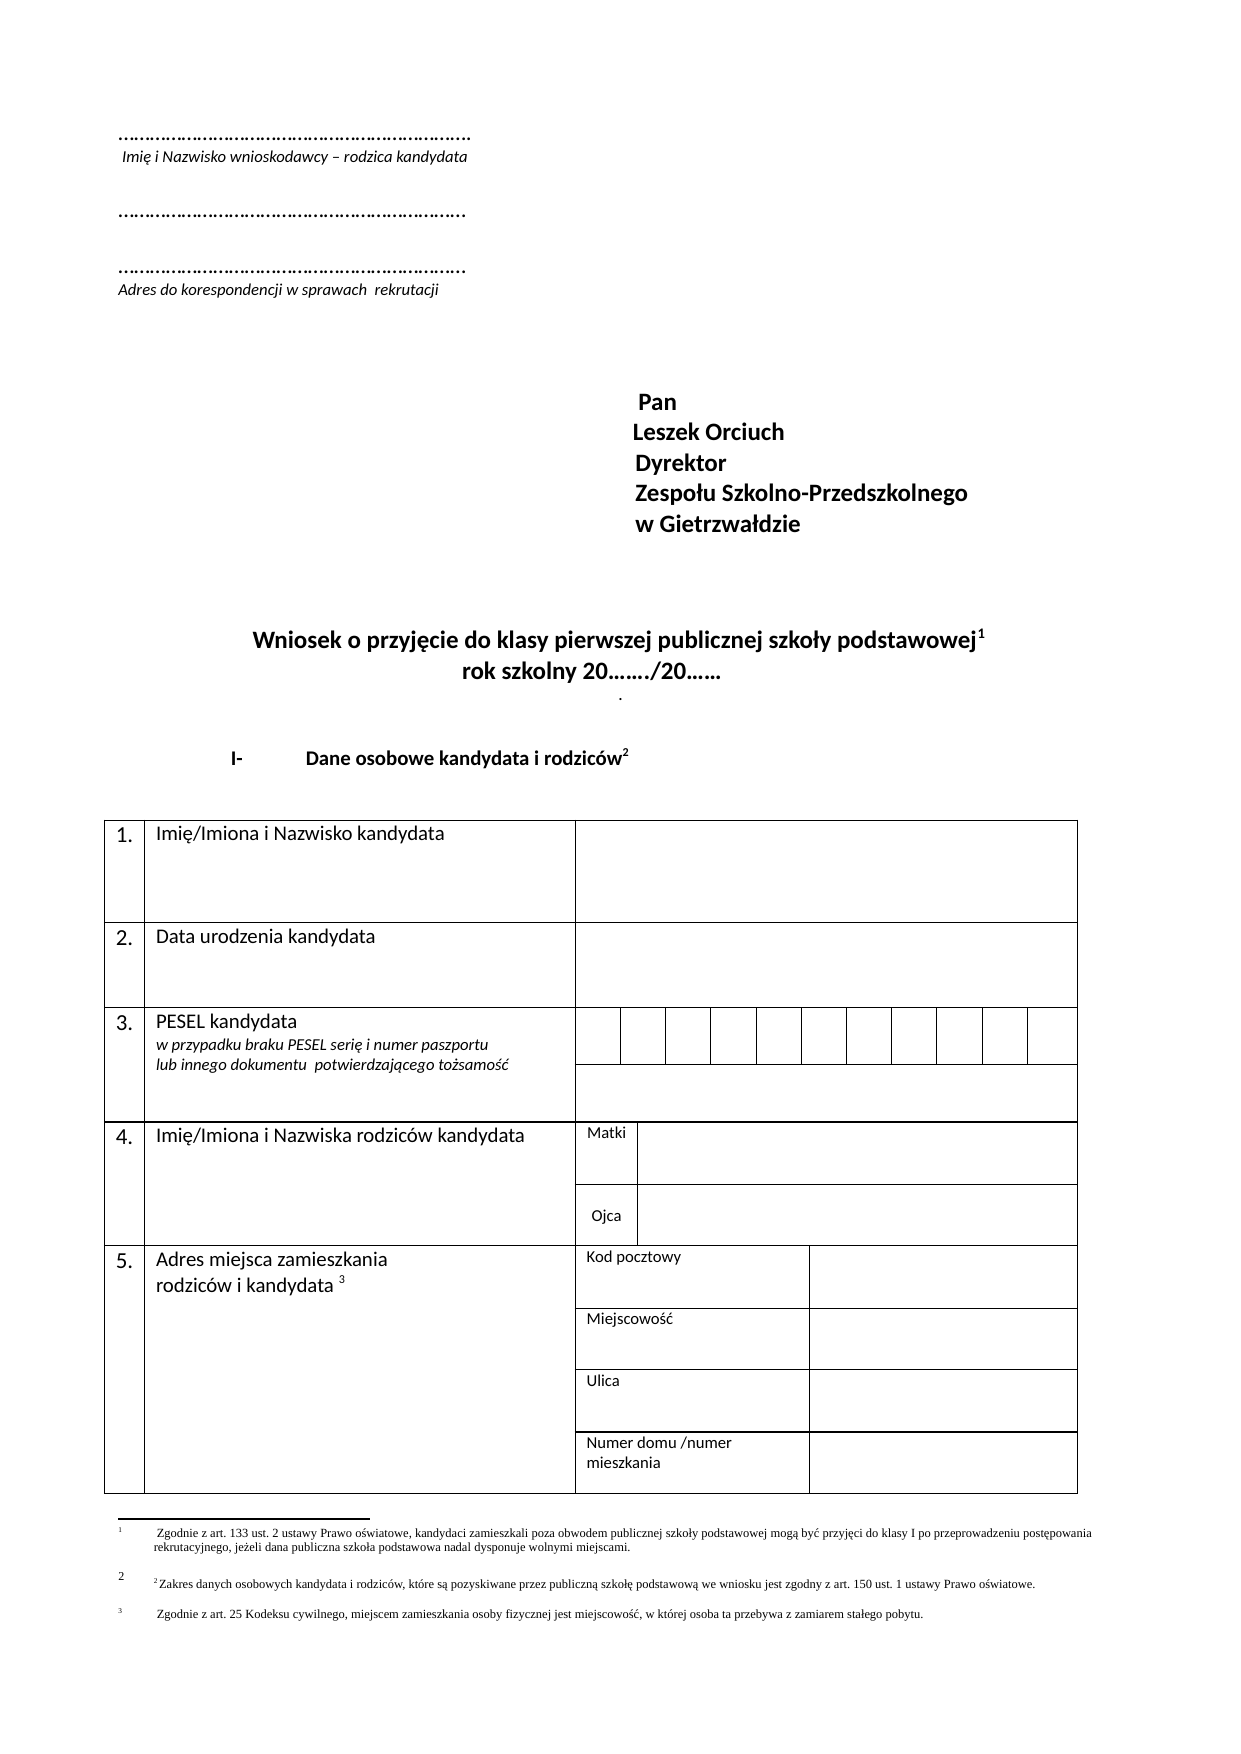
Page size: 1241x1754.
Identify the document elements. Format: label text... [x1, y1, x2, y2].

table_cell Adres miejsca zamieszkania rodziców i kandydata [145, 1246, 575, 1493]
table_cell [810, 1370, 1077, 1431]
table_cell [892, 1008, 936, 1064]
table_cell [757, 1008, 801, 1064]
table_cell [810, 1246, 1077, 1307]
table_cell Matki [576, 1123, 637, 1183]
table_cell Data urodzenia kandydata [145, 923, 575, 1007]
table_cell Miejscowość [576, 1309, 809, 1369]
table_cell [638, 1123, 1077, 1183]
text Adres do korespondencji w sprawach rekrutacji [118, 279, 1122, 299]
table_cell 5. [105, 1246, 144, 1493]
table_cell PESEL kandydata w przypadku braku PESEL serię i numer paszportu lub innego dokumentu potwierdzającego tożsamość [145, 1008, 575, 1121]
text Dyrektor [118, 447, 1122, 477]
text ………………………………………………………… [118, 251, 1122, 279]
table_cell [983, 1008, 1027, 1064]
table_header [576, 821, 1077, 922]
table_cell 2. [105, 923, 144, 1007]
text Wniosek o przyjęcie do klasy pierwszej publicznej szkoły podstawowej [118, 625, 1122, 655]
table_cell [638, 1185, 1077, 1245]
table_cell [937, 1008, 982, 1064]
table_header 1. [105, 821, 144, 922]
table_cell Numer domu /numer mieszkania [576, 1433, 809, 1493]
text Leszek Orciuch [118, 416, 1122, 447]
table_cell [576, 1065, 1077, 1121]
list Dane osobowe kandydata i rodziców [231, 745, 1122, 770]
table_cell [847, 1008, 891, 1064]
table_cell [576, 923, 1077, 1007]
table_cell 4. [105, 1123, 144, 1245]
table_cell Imię/Imiona i Nazwiska rodziców kandydata [145, 1123, 575, 1245]
table_cell [810, 1433, 1077, 1493]
text …………………………………………………………. [118, 118, 1122, 146]
table_cell [1028, 1008, 1077, 1064]
table_cell Ojca [576, 1185, 637, 1245]
text . [118, 686, 1122, 716]
text ………………………………………………………… [118, 195, 1122, 223]
text w Gietrzwałdzie [118, 508, 1122, 538]
table_cell Ulica [576, 1370, 809, 1431]
text rok szkolny 20……./20…… [118, 655, 1122, 686]
text Pan [118, 386, 1122, 416]
table_cell [802, 1008, 846, 1064]
table_cell [810, 1309, 1077, 1369]
text Zgodnie z art. 133 ust. 2 ustawy Prawo oświatowe, kandydaci zamieszkali poza obwodem publicznej szkoły podstawowej mogą być przyjęci do klasy I po przeprowadzeniu postępowania rekrutacyjnego, jeżeli dana publiczna szkoła podstawowa nadal dysponuje wolnymi miejscami. [118, 1526, 1122, 1554]
table_cell 3. [105, 1008, 144, 1121]
table_cell [576, 1008, 620, 1064]
text Zespołu Szkolno-Przedszkolnego [118, 477, 1122, 508]
table_cell [711, 1008, 756, 1064]
table_cell [621, 1008, 665, 1064]
table_cell Kod pocztowy [576, 1246, 809, 1307]
table_cell [666, 1008, 710, 1064]
table_header Imię/Imiona i Nazwisko kandydata [145, 821, 575, 922]
text Imię i Nazwisko wnioskodawcy – rodzica kandydata [118, 146, 1122, 166]
list 2 Zakres danych osobowych kandydata i rodziców, które są pozyskiwane przez publiczną szkołę podstawową we wniosku jest zgodny z art. 150 ust. 1 ustawy Prawo oświatowe. [118, 1569, 1122, 1593]
